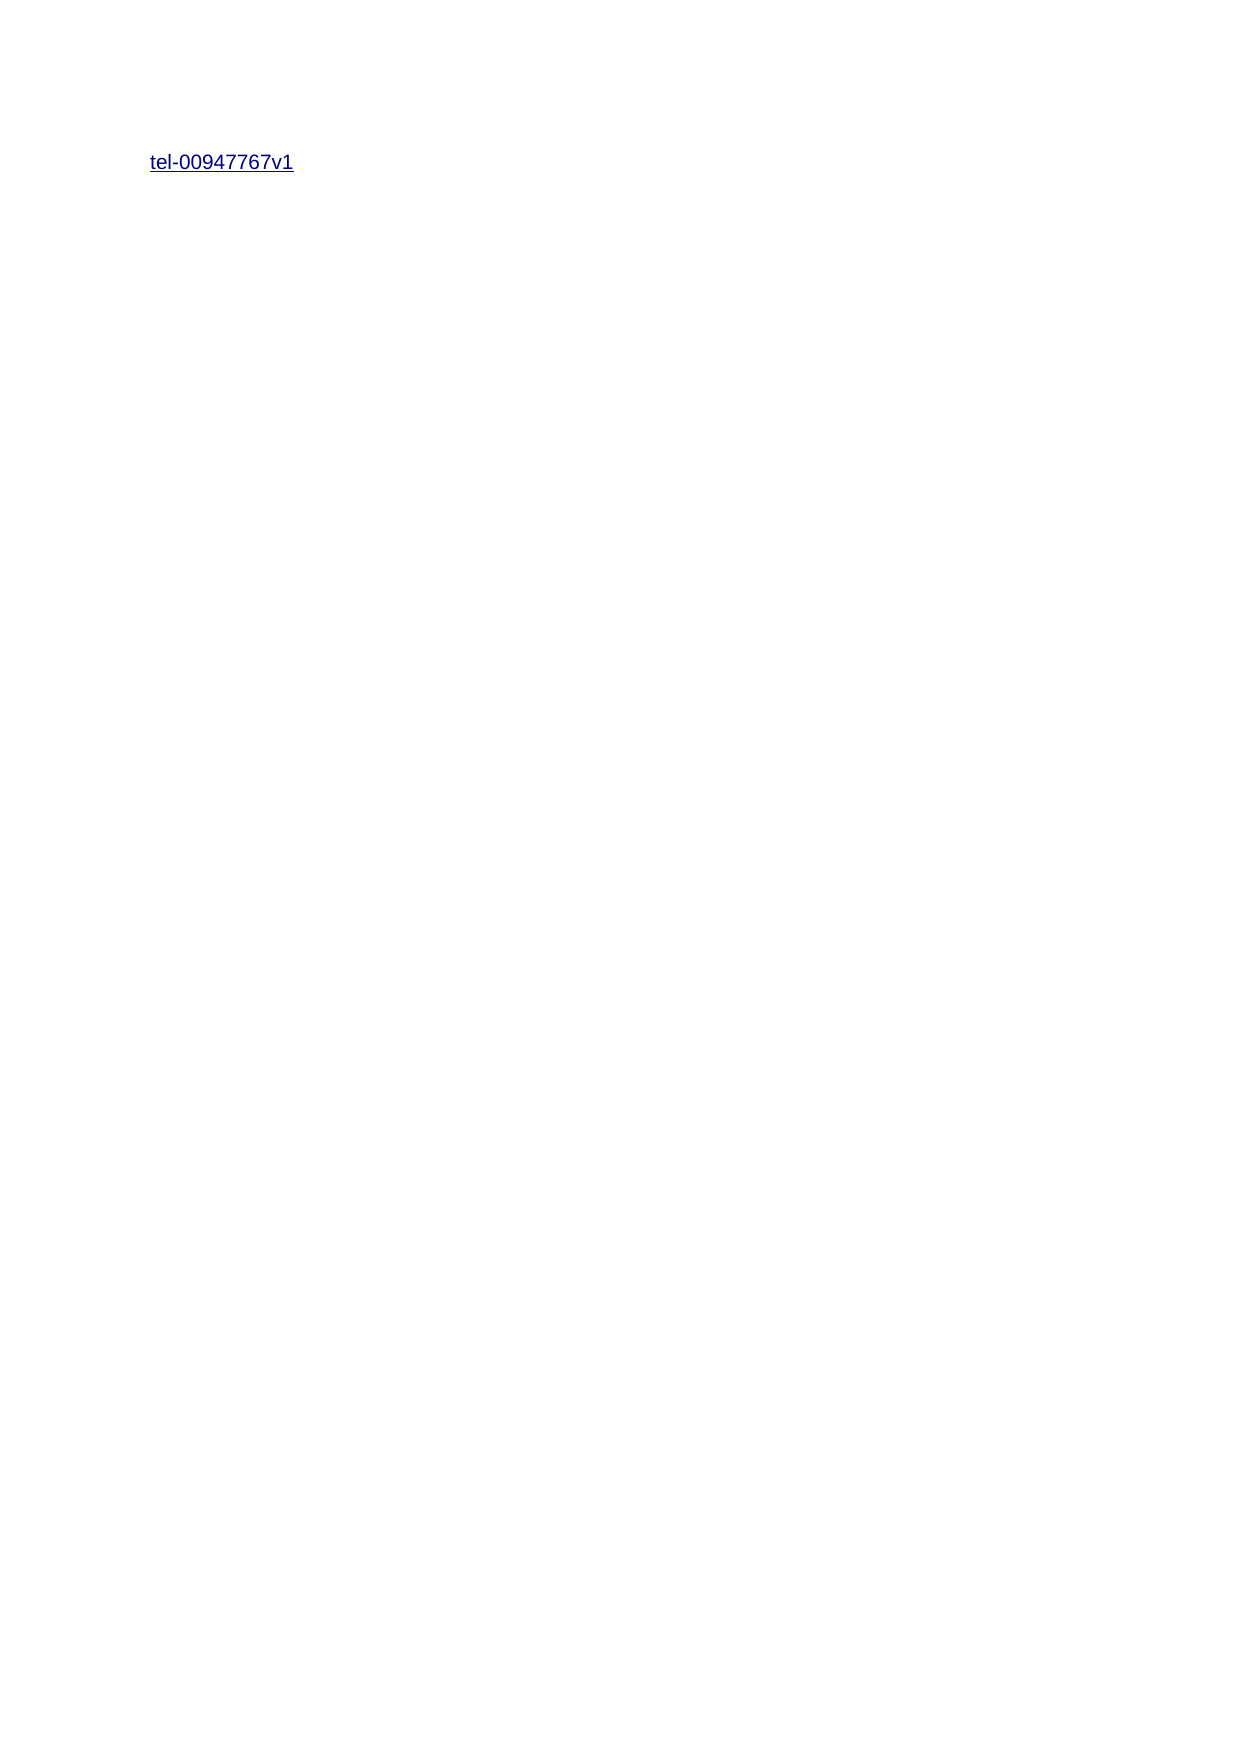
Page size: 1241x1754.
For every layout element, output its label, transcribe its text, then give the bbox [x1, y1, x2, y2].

table_header tel-00947767v1 [150, 150, 1090, 174]
